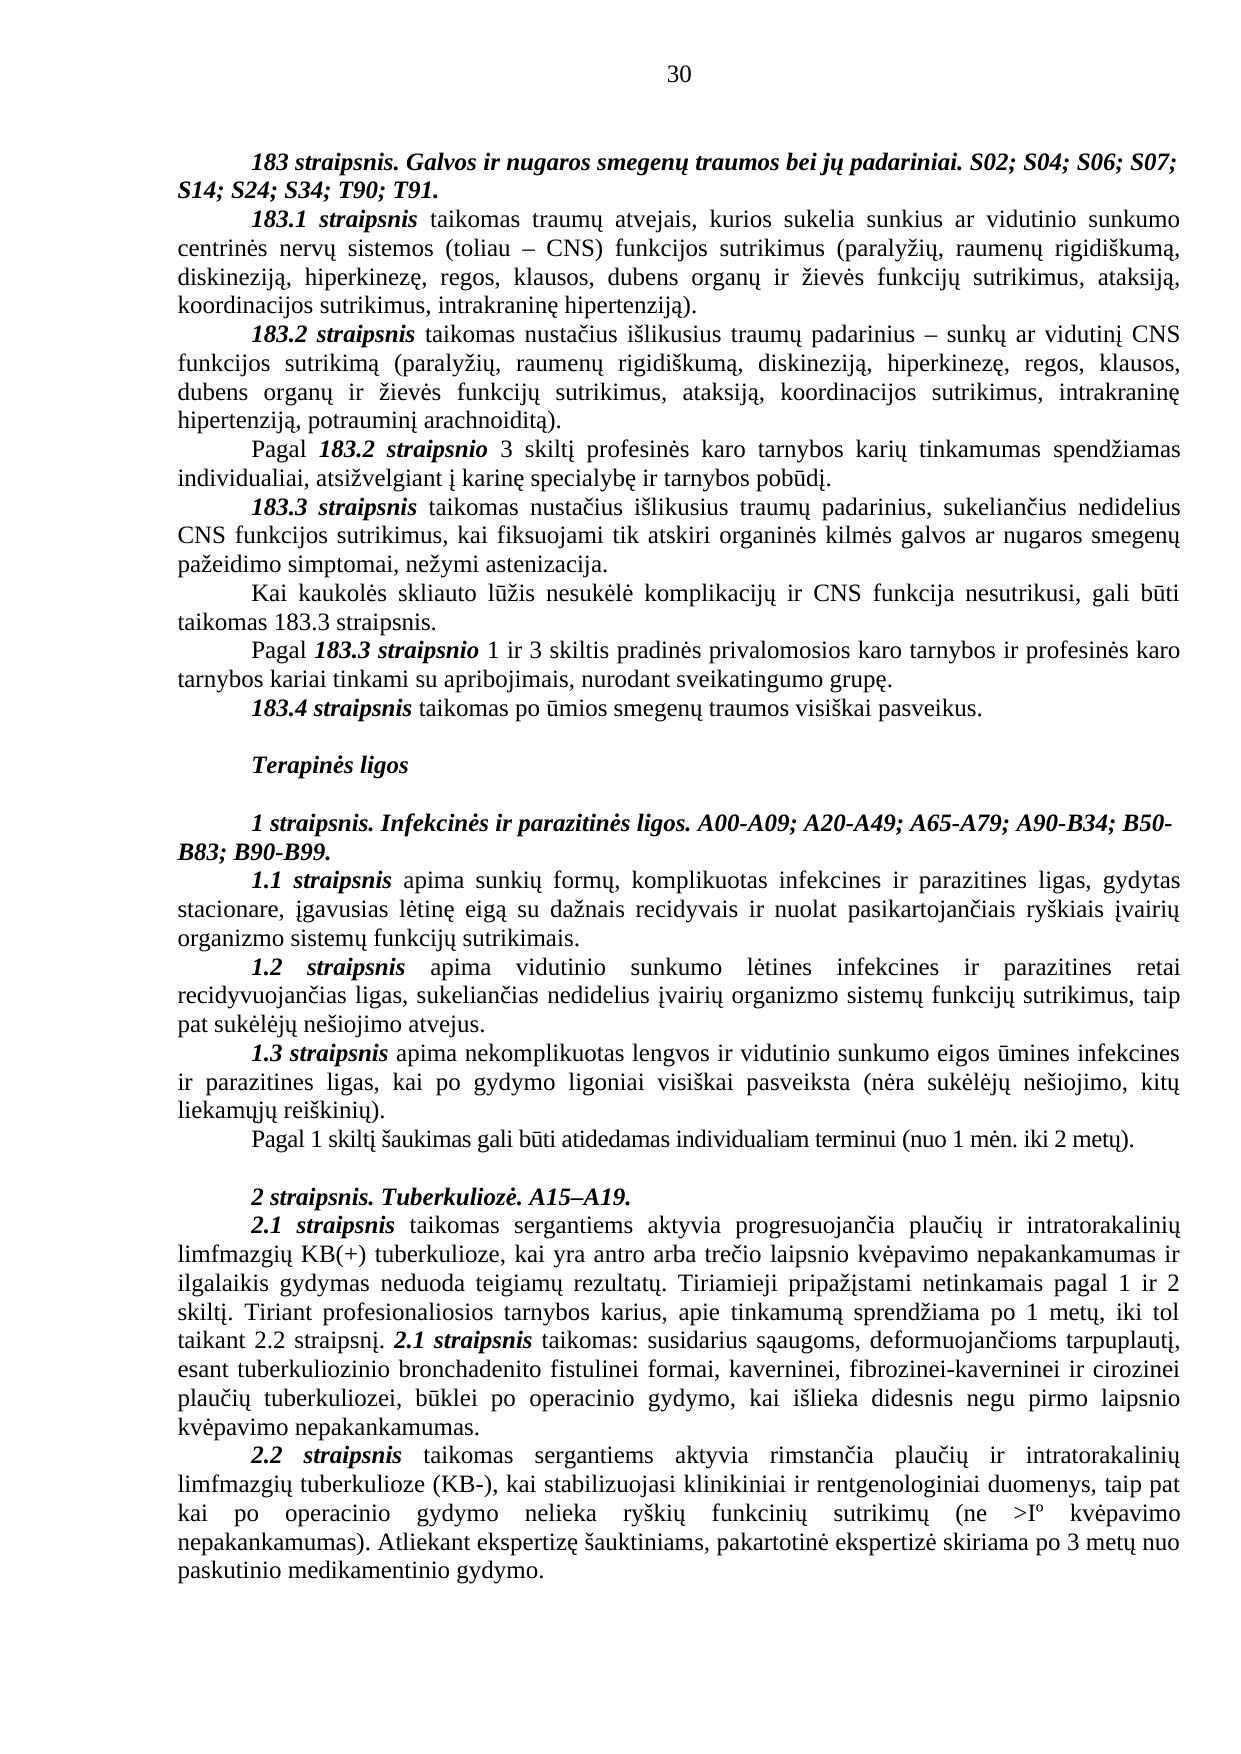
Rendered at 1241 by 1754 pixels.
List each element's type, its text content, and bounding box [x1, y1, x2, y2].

text Pagal 183.2 straipsnio 3 skiltį profesinės karo tarnybos karių tinkamumas spendžiamas individualiai, atsižvelgiant į karinę specialybę ir tarnybos pobūdį. [177, 434, 1181, 492]
text Pagal 1 skiltį šaukimas gali būti atidedamas individualiam terminui (nuo 1 mėn. iki 2 metų). [177, 1124, 1181, 1153]
text 2.1 straipsnis taikomas sergantiems aktyvia progresuojančia plaučių ir intratorakalinių limfmazgių KB(+) tuberkulioze, kai yra antro arba trečio laipsnio kvėpavimo nepakankamumas ir ilgalaikis gydymas neduoda teigiamų rezultatų. Tiriamieji pripažįstami netinkamais pagal 1 ir 2 skiltį. Tiriant profesionaliosios tarnybos karius, apie tinkamumą sprendžiama po 1 metų, iki tol taikant 2.2 straipsnį. 2.1 straipsnis taikomas: susidarius sąaugoms, deformuojančioms tarpuplautį, esant tuberkuliozinio bronchadenito fistulinei formai, kaverninei, fibrozinei-kaverninei ir cirozinei plaučių tuberkuliozei, būklei po operacinio gydymo, kai išlieka didesnis negu pirmo laipsnio kvėpavimo nepakankamumas. [177, 1211, 1181, 1441]
text Pagal 183.3 straipsnio 1 ir 3 skiltis pradinės privalomosios karo tarnybos ir profesinės karo tarnybos kariai tinkami su apribojimais, nurodant sveikatingumo grupę. [177, 636, 1181, 693]
text 2.2 straipsnis taikomas sergantiems aktyvia rimstančia plaučių ir intratorakalinių limfmazgių tuberkulioze (KB-), kai stabilizuojasi klinikiniai ir rentgenologiniai duomenys, taip pat kai po operacinio gydymo nelieka ryškių funkcinių sutrikimų (ne >Iº kvėpavimo nepakankamumas). Atliekant ekspertizę šauktiniams, pakartotinė ekspertizė skiriama po 3 metų nuo paskutinio medikamentinio gydymo. [177, 1441, 1181, 1584]
text 183.2 straipsnis taikomas nustačius išlikusius traumų padarinius – sunkų ar vidutinį CNS funkcijos sutrikimą (paralyžių, raumenų rigidiškumą, diskineziją, hiperkinezę, regos, klausos, dubens organų ir žievės funkcijų sutrikimus, ataksiją, koordinacijos sutrikimus, intrakraninę hipertenziją, potrauminį arachnoiditą). [177, 319, 1181, 434]
text 183 straipsnis. Galvos ir nugaros smegenų traumos bei jų padariniai. S02; S04; S06; S07; S14; S24; S34; T90; T91. [177, 147, 1181, 204]
text Terapinės ligos [177, 751, 1181, 779]
text 2 straipsnis. Tuberkuliozė. A15–A19. [177, 1182, 1181, 1211]
text 1.2 straipsnis apima vidutinio sunkumo lėtines infekcines ir parazitines retai recidyvuojančias ligas, sukeliančias nedidelius įvairių organizmo sistemų funkcijų sutrikimus, taip pat sukėlėjų nešiojimo atvejus. [177, 952, 1181, 1038]
text 183.4 straipsnis taikomas po ūmios smegenų traumos visiškai pasveikus. [177, 693, 1181, 722]
text 183.3 straipsnis taikomas nustačius išlikusius traumų padarinius, sukeliančius nedidelius CNS funkcijos sutrikimus, kai fiksuojami tik atskiri organinės kilmės galvos ar nugaros smegenų pažeidimo simptomai, nežymi astenizacija. [177, 492, 1181, 578]
text 1 straipsnis. Infekcinės ir parazitinės ligos. A00-A09; A20-A49; A65-A79; A90-B34; B50-B83; B90-B99. [177, 808, 1181, 866]
text 1.1 straipsnis apima sunkių formų, komplikuotas infekcines ir parazitines ligas, gydytas stacionare, įgavusias lėtinę eigą su dažnais recidyvais ir nuolat pasikartojančiais ryškiais įvairių organizmo sistemų funkcijų sutrikimais. [177, 866, 1181, 952]
text Kai kaukolės skliauto lūžis nesukėlė komplikacijų ir CNS funkcija nesutrikusi, gali būti taikomas 183.3 straipsnis. [177, 578, 1181, 636]
text 1.3 straipsnis apima nekomplikuotas lengvos ir vidutinio sunkumo eigos ūmines infekcines ir parazitines ligas, kai po gydymo ligoniai visiškai pasveiksta (nėra sukėlėjų nešiojimo, kitų liekamųjų reiškinių). [177, 1038, 1181, 1124]
text 183.1 straipsnis taikomas traumų atvejais, kurios sukelia sunkius ar vidutinio sunkumo centrinės nervų sistemos (toliau – CNS) funkcijos sutrikimus (paralyžių, raumenų rigidiškumą, diskineziją, hiperkinezę, regos, klausos, dubens organų ir žievės funkcijų sutrikimus, ataksiją, koordinacijos sutrikimus, intrakraninę hipertenziją). [177, 204, 1181, 319]
